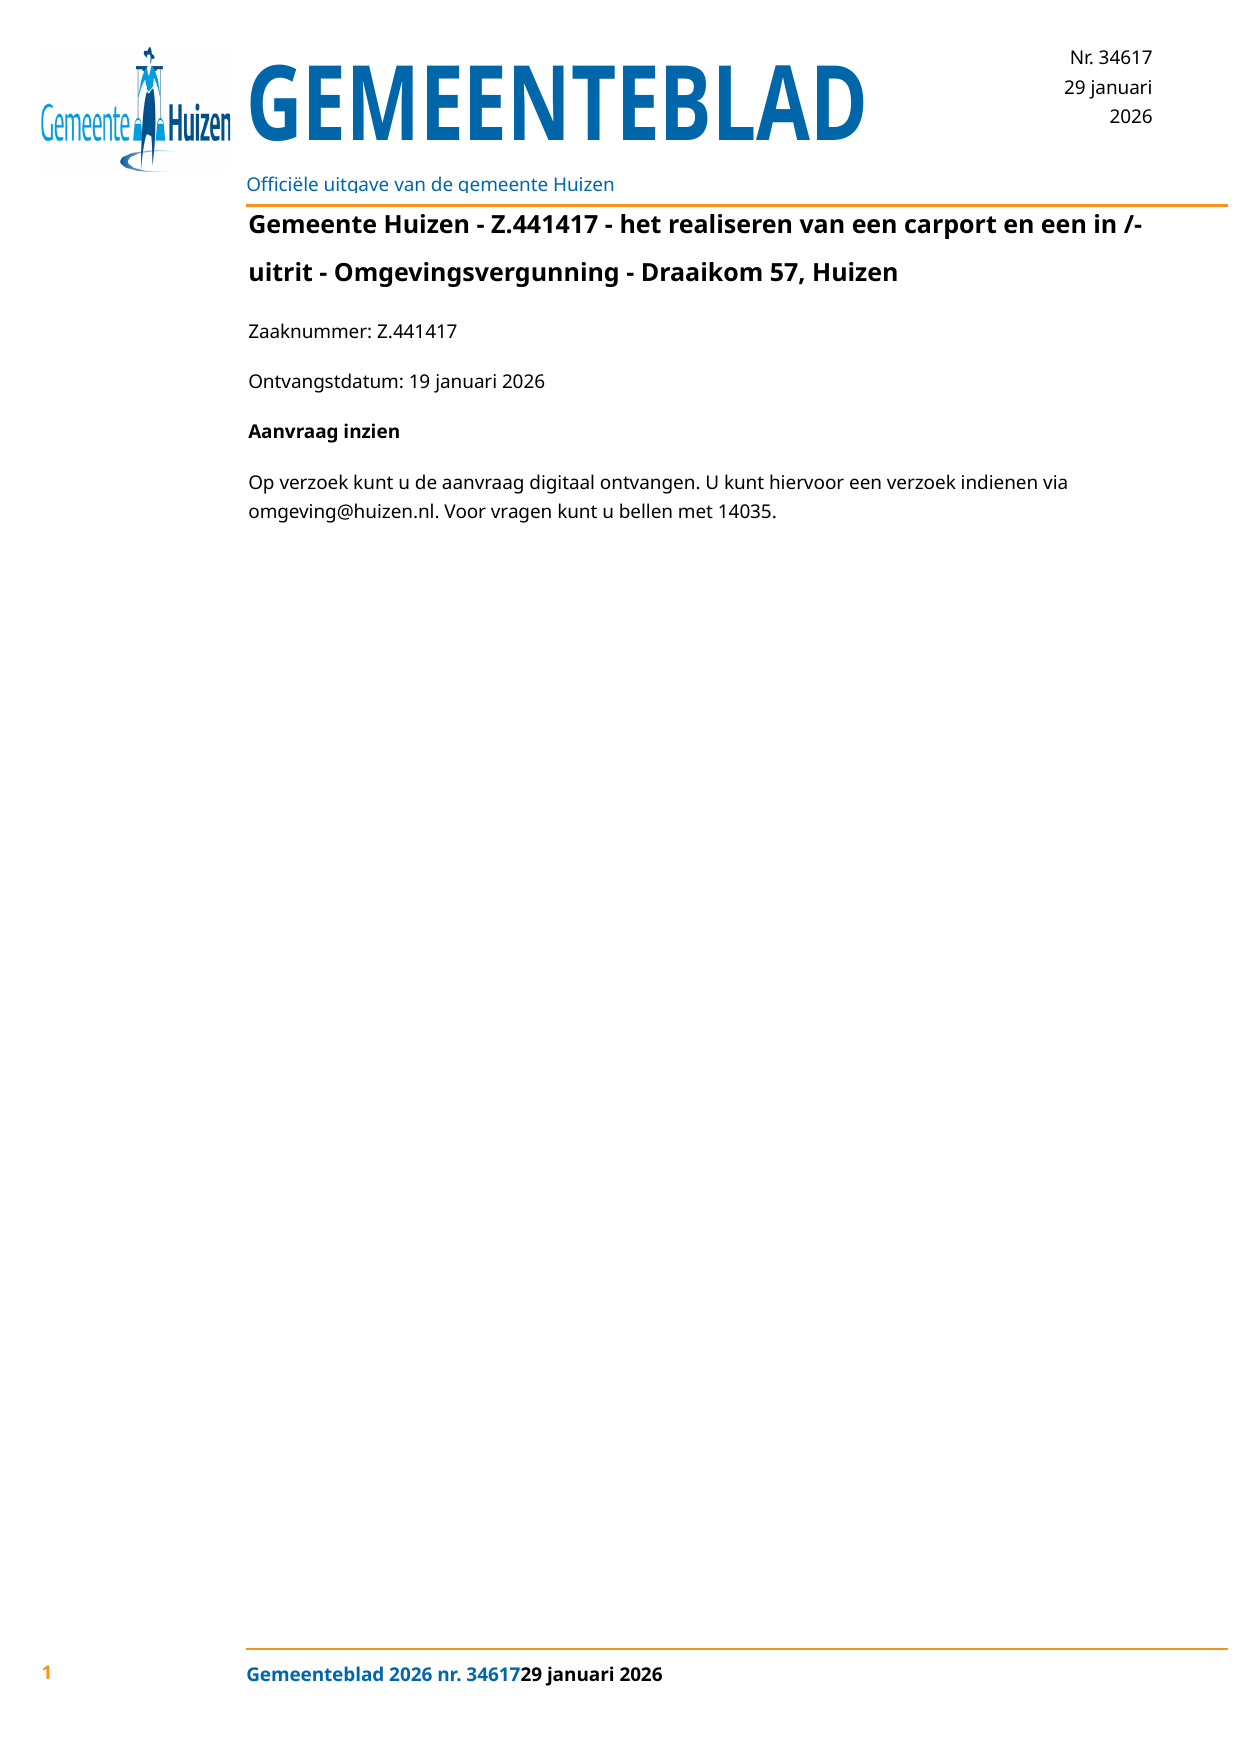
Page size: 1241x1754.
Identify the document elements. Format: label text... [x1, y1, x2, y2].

picture [41, 47, 231, 172]
text Ontvangstdatum: 19 januari 2026 [248, 368, 1152, 394]
text Op verzoek kunt u de aanvraag digitaal ontvangen. U kunt hiervoor een verzoek indienen via omgeving@huizen.nl. Voor vragen kunt u bellen met 14035. [248, 469, 1152, 524]
text Aanvraag inzien [248, 419, 1152, 444]
text Gemeente Huizen - Z.441417 - het realiseren van een carport en een in /-uitrit - Omgevingsvergunning - Draaikom 57, Huizen [248, 207, 1152, 288]
text Zaaknummer: Z.441417 [248, 318, 1152, 344]
